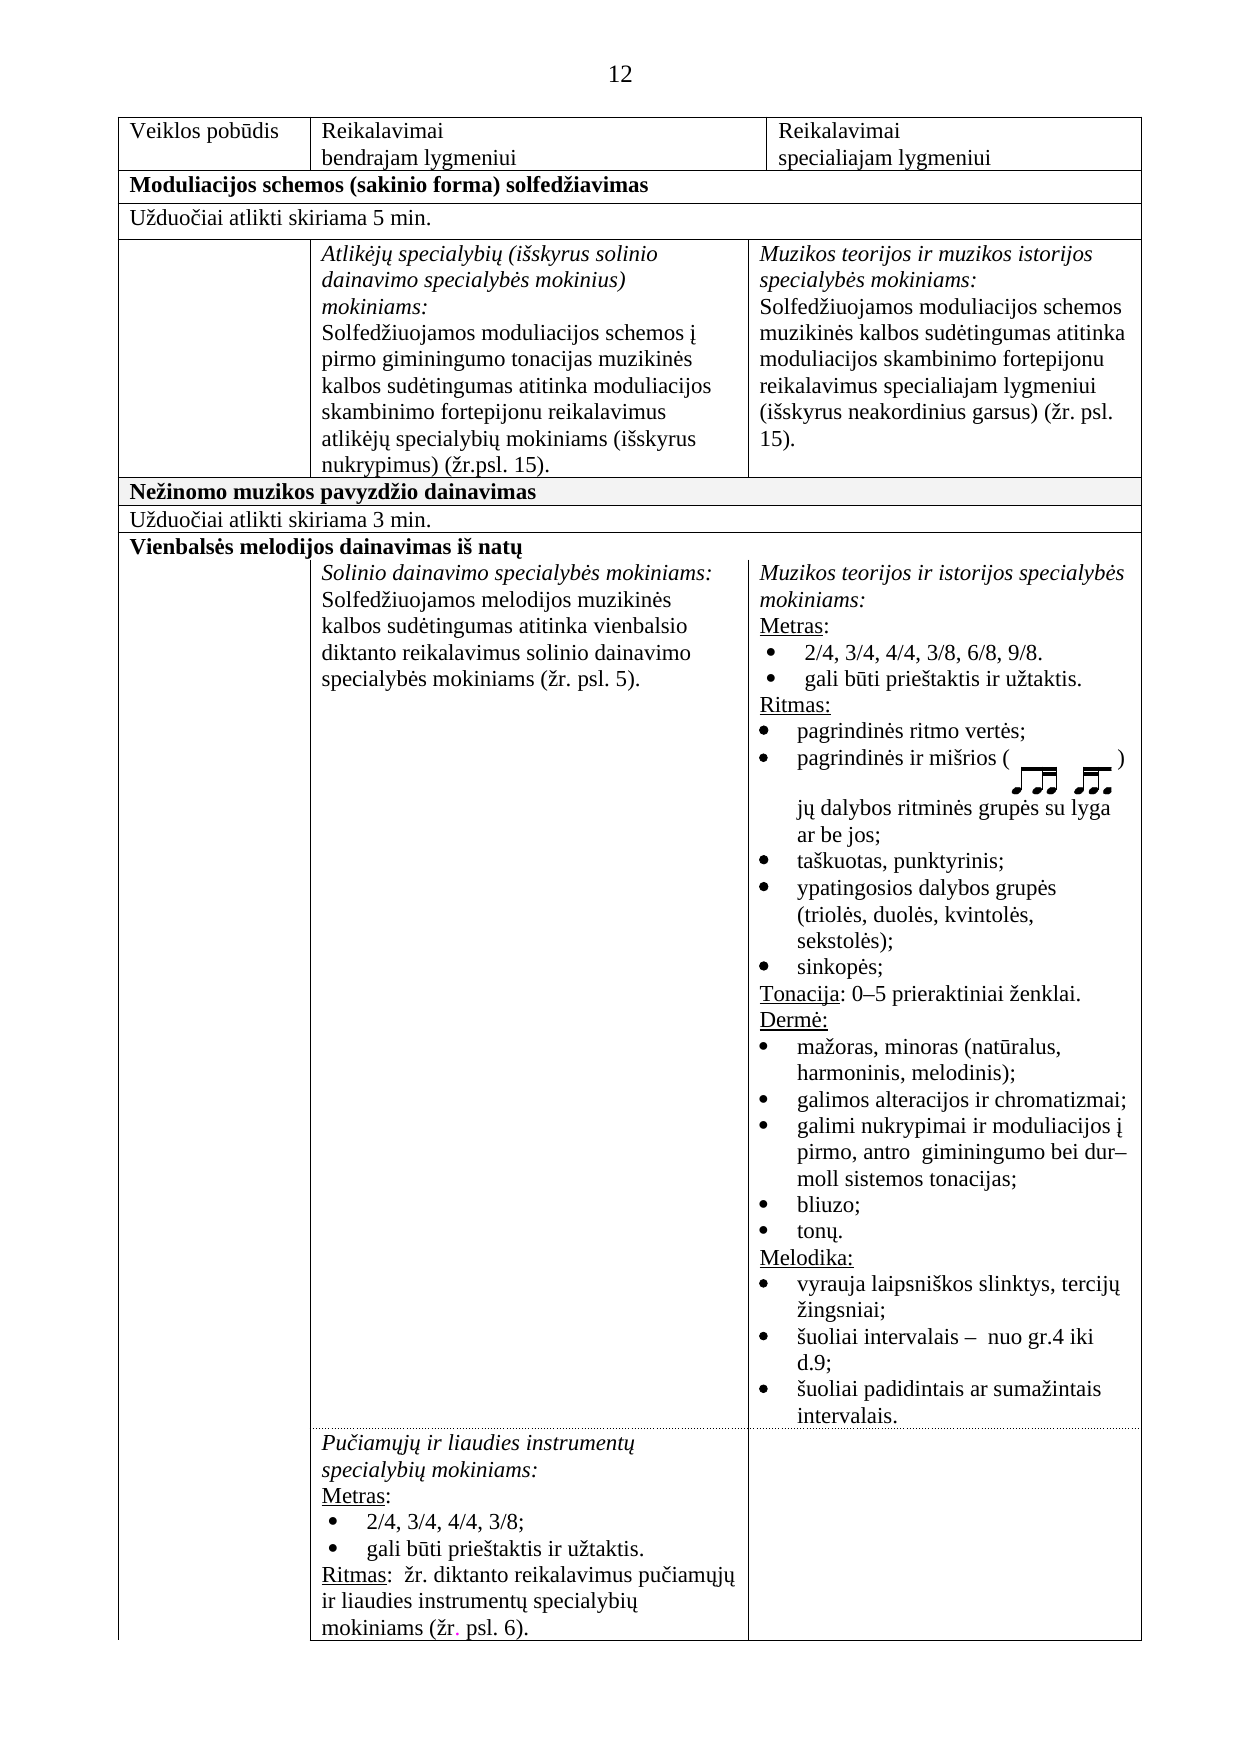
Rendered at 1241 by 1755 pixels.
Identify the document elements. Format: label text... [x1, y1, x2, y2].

table_cell Solinio dainavimo specialybės mokiniams: Solfedžiuojamos melodijos muzikinės kalbos sudėtingumas atitinka vienbalsio diktanto reikalavimus solinio dainavimo specialybės mokiniams (žr. psl. 5). [311, 560, 748, 1428]
table_cell Nežinomo muzikos pavyzdžio dainavimas [119, 478, 1141, 505]
table_cell Muzikos teorijos ir istorijos specialybės mokiniams: Metras:  2/4, 3/4, 4/4, 3/8, 6/8, 9/8.  gali būti prieštaktis ir užtaktis. Ritmas:  pagrindinės ritmo vertės;  pagrindinės ir mišrios ( ) jų dalybos ritminės grupės su lyga ar be jos;  taškuotas, punktyrinis;  ypatingosios dalybos grupės (triolės, duolės, kvintolės, sekstolės);  sinkopės; Tonacija: 0–5 prieraktiniai ženklai. Dermė:  mažoras, minoras (natūralus, harmoninis, melodinis);  galimos alteracijos ir chromatizmai;  galimi nukrypimai ir moduliacijos į pirmo, antro giminingumo bei dur–moll sistemos tonacijas;  bliuzo;  tonų. Melodika:  vyrauja laipsniškos slinktys, tercijų žingsniai;  šuoliai intervalais – nuo gr.4 iki d.9;  šuoliai padidintais ar sumažintais intervalais. [749, 560, 1141, 1428]
table_cell Vienbalsės melodijos dainavimas iš natų [119, 533, 1141, 559]
table_cell Atlikėjų specialybių (išskyrus solinio dainavimo specialybės mokinius) mokiniams: Solfedžiuojamos moduliacijos schemos į pirmo giminingumo tonacijas muzikinės kalbos sudėtingumas atitinka moduliacijos skambinimo fortepijonu reikalavimus atlikėjų specialybių mokiniams (išskyrus nukrypimus) (žr.psl. 15). [311, 240, 748, 477]
table_header Reikalavimai bendrajam lygmeniui [311, 118, 766, 170]
table_header Reikalavimai specialiajam lygmeniui [767, 118, 1141, 170]
table_cell Pučiamųjų ir liaudies instrumentų specialybių mokiniams: Metras:  2/4, 3/4, 4/4, 3/8;  gali būti prieštaktis ir užtaktis. Ritmas: žr. diktanto reikalavimus pučiamųjų ir liaudies instrumentų specialybių mokiniams (žr. psl. 6). [311, 1428, 748, 1640]
table_cell [119, 240, 310, 477]
table_cell [119, 1428, 310, 1640]
table_cell Moduliacijos schemos (sakinio forma) solfedžiavimas [119, 171, 1141, 203]
table_cell [119, 560, 310, 1428]
table_cell [749, 1428, 1141, 1640]
table_cell Muzikos teorijos ir muzikos istorijos specialybės mokiniams: Solfedžiuojamos moduliacijos schemos muzikinės kalbos sudėtingumas atitinka moduliacijos skambinimo fortepijonu reikalavimus specialiajam lygmeniui (išskyrus neakordinius garsus) (žr. psl. 15). [749, 240, 1141, 477]
table_cell Užduočiai atlikti skiriama 5 min. [119, 204, 1141, 239]
table_header Veiklos pobūdis [119, 118, 310, 170]
table_cell Užduočiai atlikti skiriama 3 min. [119, 506, 1141, 532]
